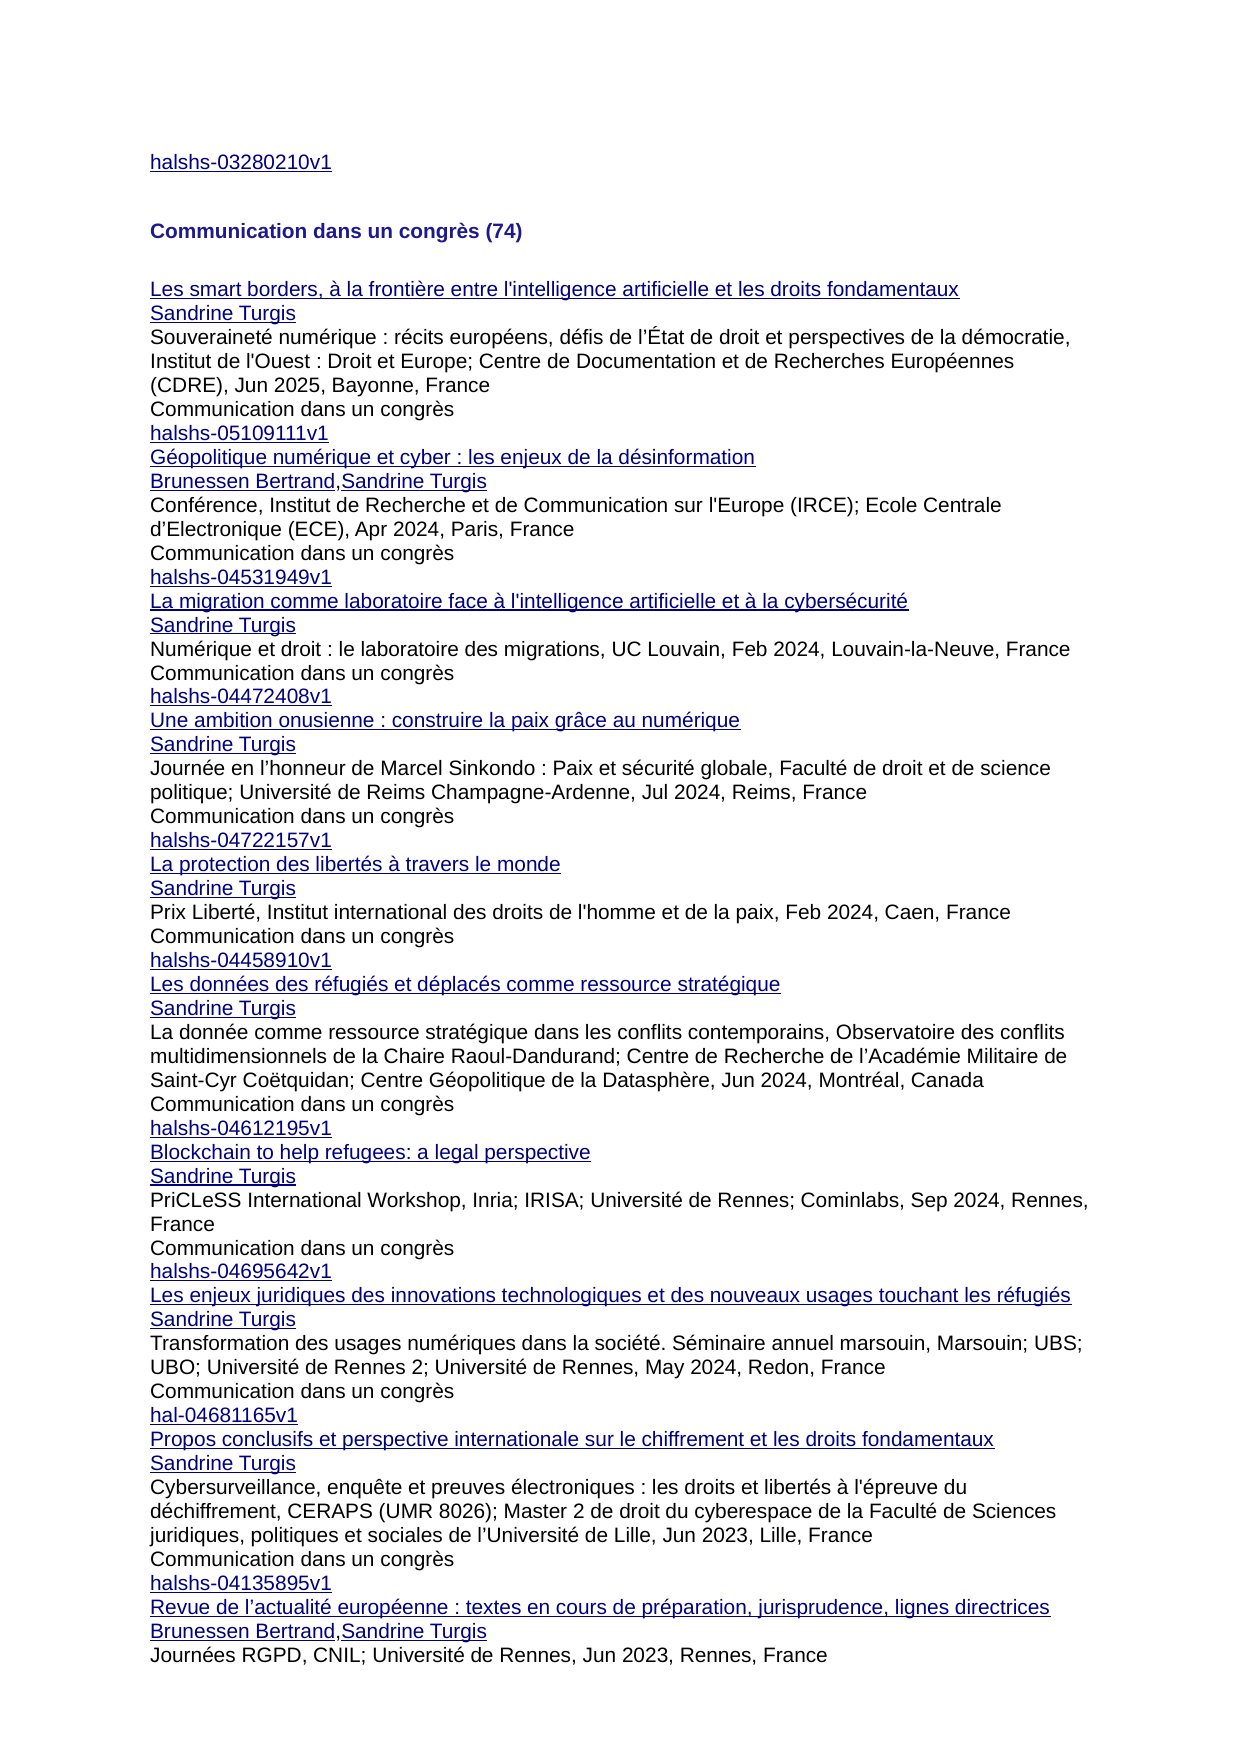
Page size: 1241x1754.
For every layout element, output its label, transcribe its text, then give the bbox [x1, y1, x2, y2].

table_cell Revue de l’actualité européenne : textes en cours de préparation, jurisprudence, lignes directrices Brunessen Bertrand,Sandrine Turgis Journées RGPD, CNIL; Université de Rennes, Jun 2023, Rennes, France [150, 1595, 1090, 1667]
table_cell Géopolitique numérique et cyber : les enjeux de la désinformation Brunessen Bertrand,Sandrine Turgis Conférence, Institut de Recherche et de Communication sur l'Europe (IRCE); Ecole Centrale d’Electronique (ECE), Apr 2024, Paris, France Communication dans un congrès halshs-04531949v1 [150, 445, 1090, 588]
table_cell Une ambition onusienne : construire la paix grâce au numérique Sandrine Turgis Journée en l’honneur de Marcel Sinkondo : Paix et sécurité globale, Faculté de droit et de science politique; Université de Reims Champagne-Ardenne, Jul 2024, Reims, France Communication dans un congrès halshs-04722157v1 [150, 708, 1090, 852]
table_cell Blockchain to help refugees: a legal perspective Sandrine Turgis PriCLeSS International Workshop, Inria; IRISA; Université de Rennes; Cominlabs, Sep 2024, Rennes, France Communication dans un congrès halshs-04695642v1 [150, 1140, 1090, 1283]
table_cell Propos conclusifs et perspective internationale sur le chiffrement et les droits fondamentaux Sandrine Turgis Cybersurveillance, enquête et preuves électroniques : les droits et libertés à l'épreuve du déchiffrement, CERAPS (UMR 8026); Master 2 de droit du cyberespace de la Faculté de Sciences juridiques, politiques et sociales de l’Université de Lille, Jun 2023, Lille, France Communication dans un congrès halshs-04135895v1 [150, 1427, 1090, 1595]
table_cell halshs-03280210v1 [150, 150, 1090, 174]
table_cell La protection des libertés à travers le monde Sandrine Turgis Prix Liberté, Institut international des droits de l'homme et de la paix, Feb 2024, Caen, France Communication dans un congrès halshs-04458910v1 [150, 852, 1090, 972]
table_cell La migration comme laboratoire face à l'intelligence artificielle et à la cybersécurité Sandrine Turgis Numérique et droit : le laboratoire des migrations, UC Louvain, Feb 2024, Louvain-la-Neuve, France Communication dans un congrès halshs-04472408v1 [150, 589, 1090, 708]
table_cell Les enjeux juridiques des innovations technologiques et des nouveaux usages touchant les réfugiés Sandrine Turgis Transformation des usages numériques dans la société. Séminaire annuel marsouin, Marsouin; UBS; UBO; Université de Rennes 2; Université de Rennes, May 2024, Redon, France Communication dans un congrès hal-04681165v1 [150, 1283, 1090, 1427]
subtitle Communication dans un congrès (74) [150, 219, 1090, 243]
table_cell Les données des réfugiés et déplacés comme ressource stratégique Sandrine Turgis La donnée comme ressource stratégique dans les conflits contemporains, Observatoire des conflits multidimensionnels de la Chaire Raoul-Dandurand; Centre de Recherche de l’Académie Militaire de Saint-Cyr Coëtquidan; Centre Géopolitique de la Datasphère, Jun 2024, Montréal, Canada Communication dans un congrès halshs-04612195v1 [150, 972, 1090, 1139]
table_header Les smart borders, à la frontière entre l'intelligence artificielle et les droits fondamentaux Sandrine Turgis Souveraineté numérique : récits européens, défis de l’État de droit et perspectives de la démocratie, Institut de l'Ouest : Droit et Europe; Centre de Documentation et de Recherches Européennes (CDRE), Jun 2025, Bayonne, France Communication dans un congrès halshs-05109111v1 [150, 277, 1090, 445]
